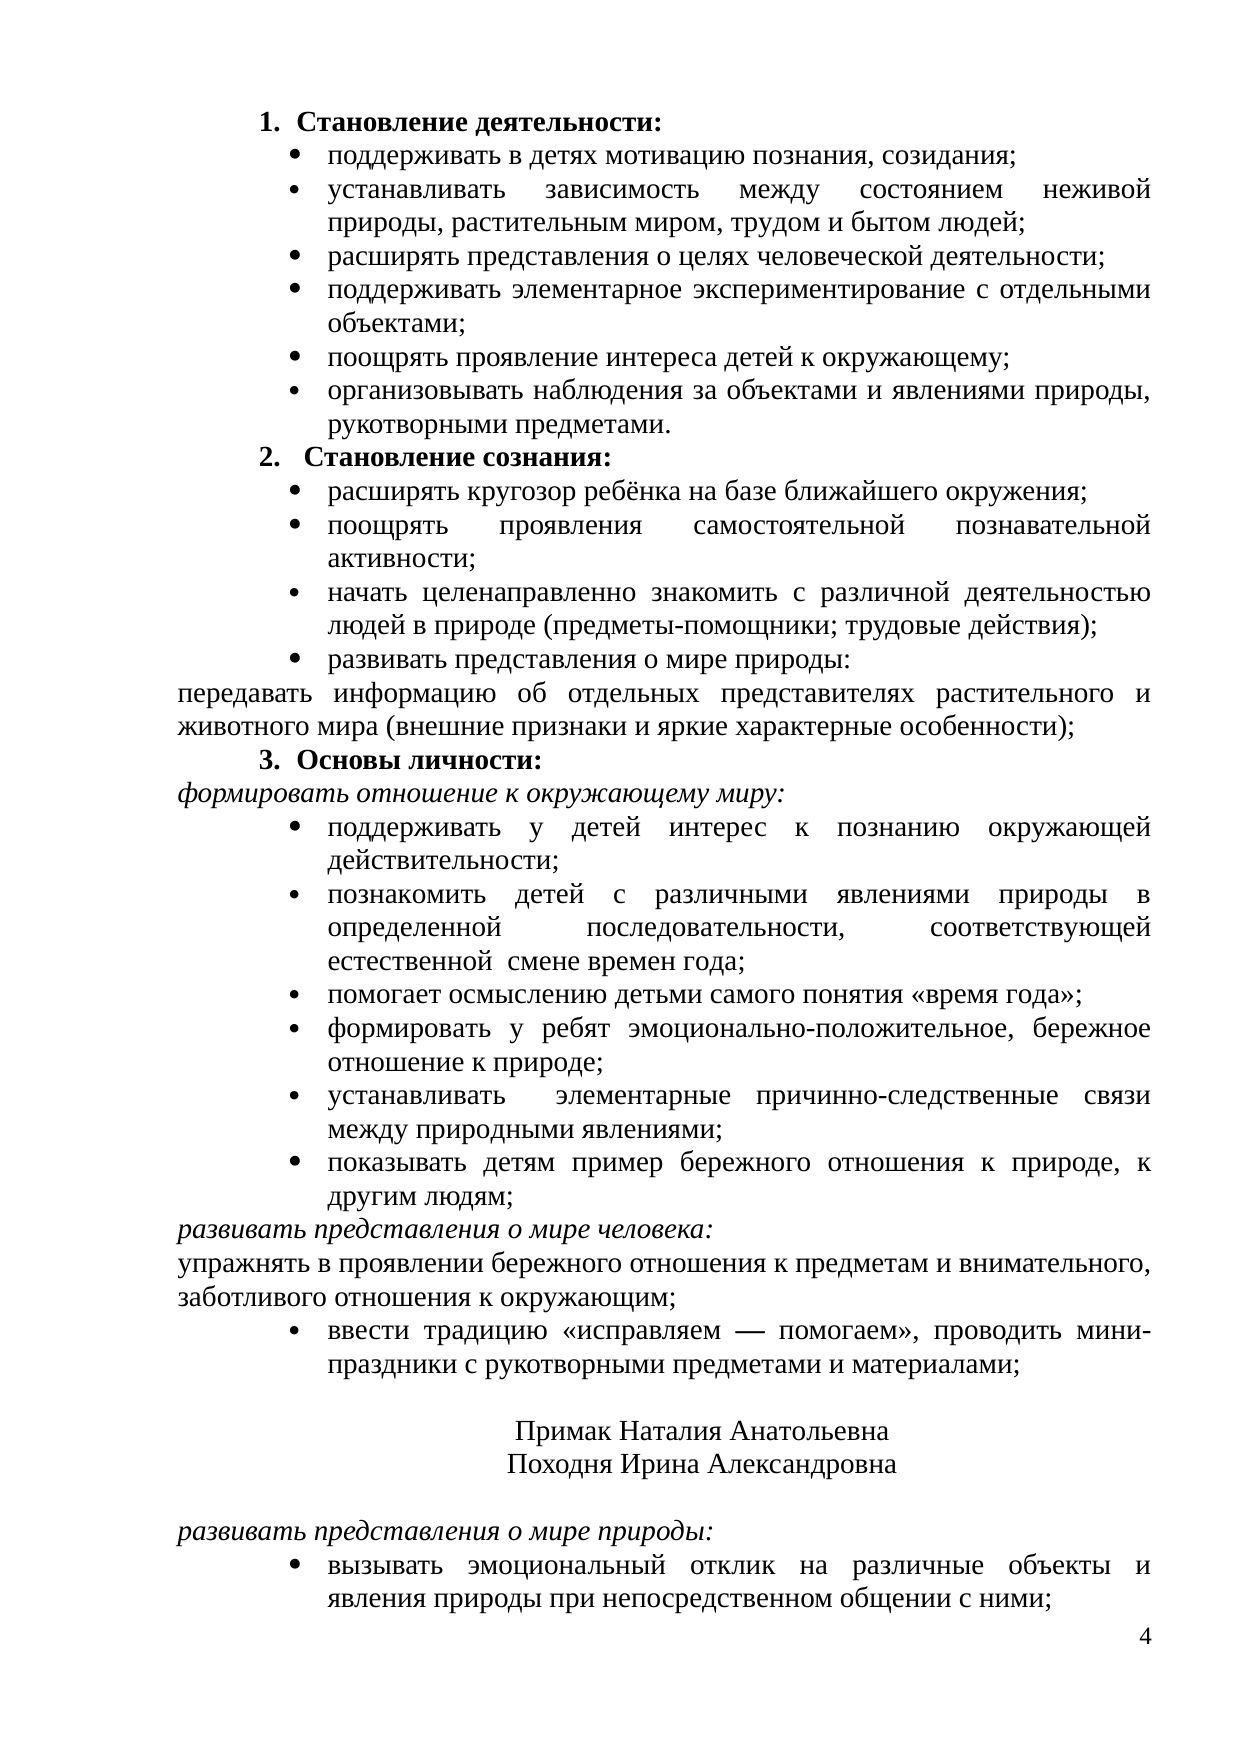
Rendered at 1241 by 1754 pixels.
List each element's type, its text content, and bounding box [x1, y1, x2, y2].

list начать целенаправленно знакомить с различной деятельностью людей в природе (предметы-помощники; трудовые действия); [290, 574, 1152, 641]
list помогает осмыслению детьми самого понятия «время года»; [290, 977, 1152, 1010]
list поддерживать в детях мотивацию познания, созидания; [290, 137, 1152, 171]
text упражнять в проявлении бережного отношения к предметам и внимательного, заботливого отношения к окружающим; [177, 1245, 1152, 1312]
list развивать представления о мире природы: [290, 641, 1152, 675]
list вызывать эмоциональный отклик на различные объекты и явления природы при непосредственном общении с ними; [290, 1547, 1152, 1614]
list поощрять проявление интереса детей к окружающему; [290, 339, 1152, 372]
list познакомить детей с различными явлениями природы в определенной последовательности, соответствующей естественной смене времен года; [290, 876, 1152, 977]
list организовывать наблюдения за объектами и явлениями природы, рукотворными предметами. [290, 372, 1152, 439]
text развивать представления о мире человека: [177, 1212, 1152, 1245]
list расширять представления о целях человеческой деятельности; [290, 238, 1152, 272]
list ввести традицию «исправляем — помогаем», проводить мини-праздники с рукотворными предметами и материалами; [290, 1312, 1152, 1379]
list поддерживать у детей интерес к познанию окружающей действительности; [290, 809, 1152, 876]
list формировать у ребят эмоционально-положительное, бережное отношение к природе; [290, 1010, 1152, 1077]
list Становление сознания: [258, 439, 1152, 473]
list Основы личности: [258, 742, 1152, 775]
list поддерживать элементарное экспериментирование с отдельными объектами; [290, 272, 1152, 339]
list устанавливать элементарные причинно-следственные связи между природными явлениями; [290, 1077, 1152, 1144]
list показывать детям пример бережного отношения к природе, к другим людям; [290, 1144, 1152, 1212]
list Становление деятельности: [258, 104, 1152, 137]
text Походня Ирина Александровна [252, 1446, 1152, 1480]
text Примак Наталия Анатольевна [252, 1413, 1152, 1446]
list устанавливать зависимость между состоянием неживой природы, растительным миром, трудом и бытом людей; [290, 171, 1152, 238]
list поощрять проявления самостоятельной познавательной активности; [290, 507, 1152, 574]
list расширять кругозор ребёнка на базе ближайшего окружения; [290, 473, 1152, 507]
text передавать информацию об отдельных представителях растительного и животного мира (внешние признаки и яркие характерные особенности); [177, 675, 1152, 742]
text формировать отношение к окружающему миру: [177, 775, 1152, 809]
text развивать представления о мире природы: [177, 1513, 1152, 1547]
